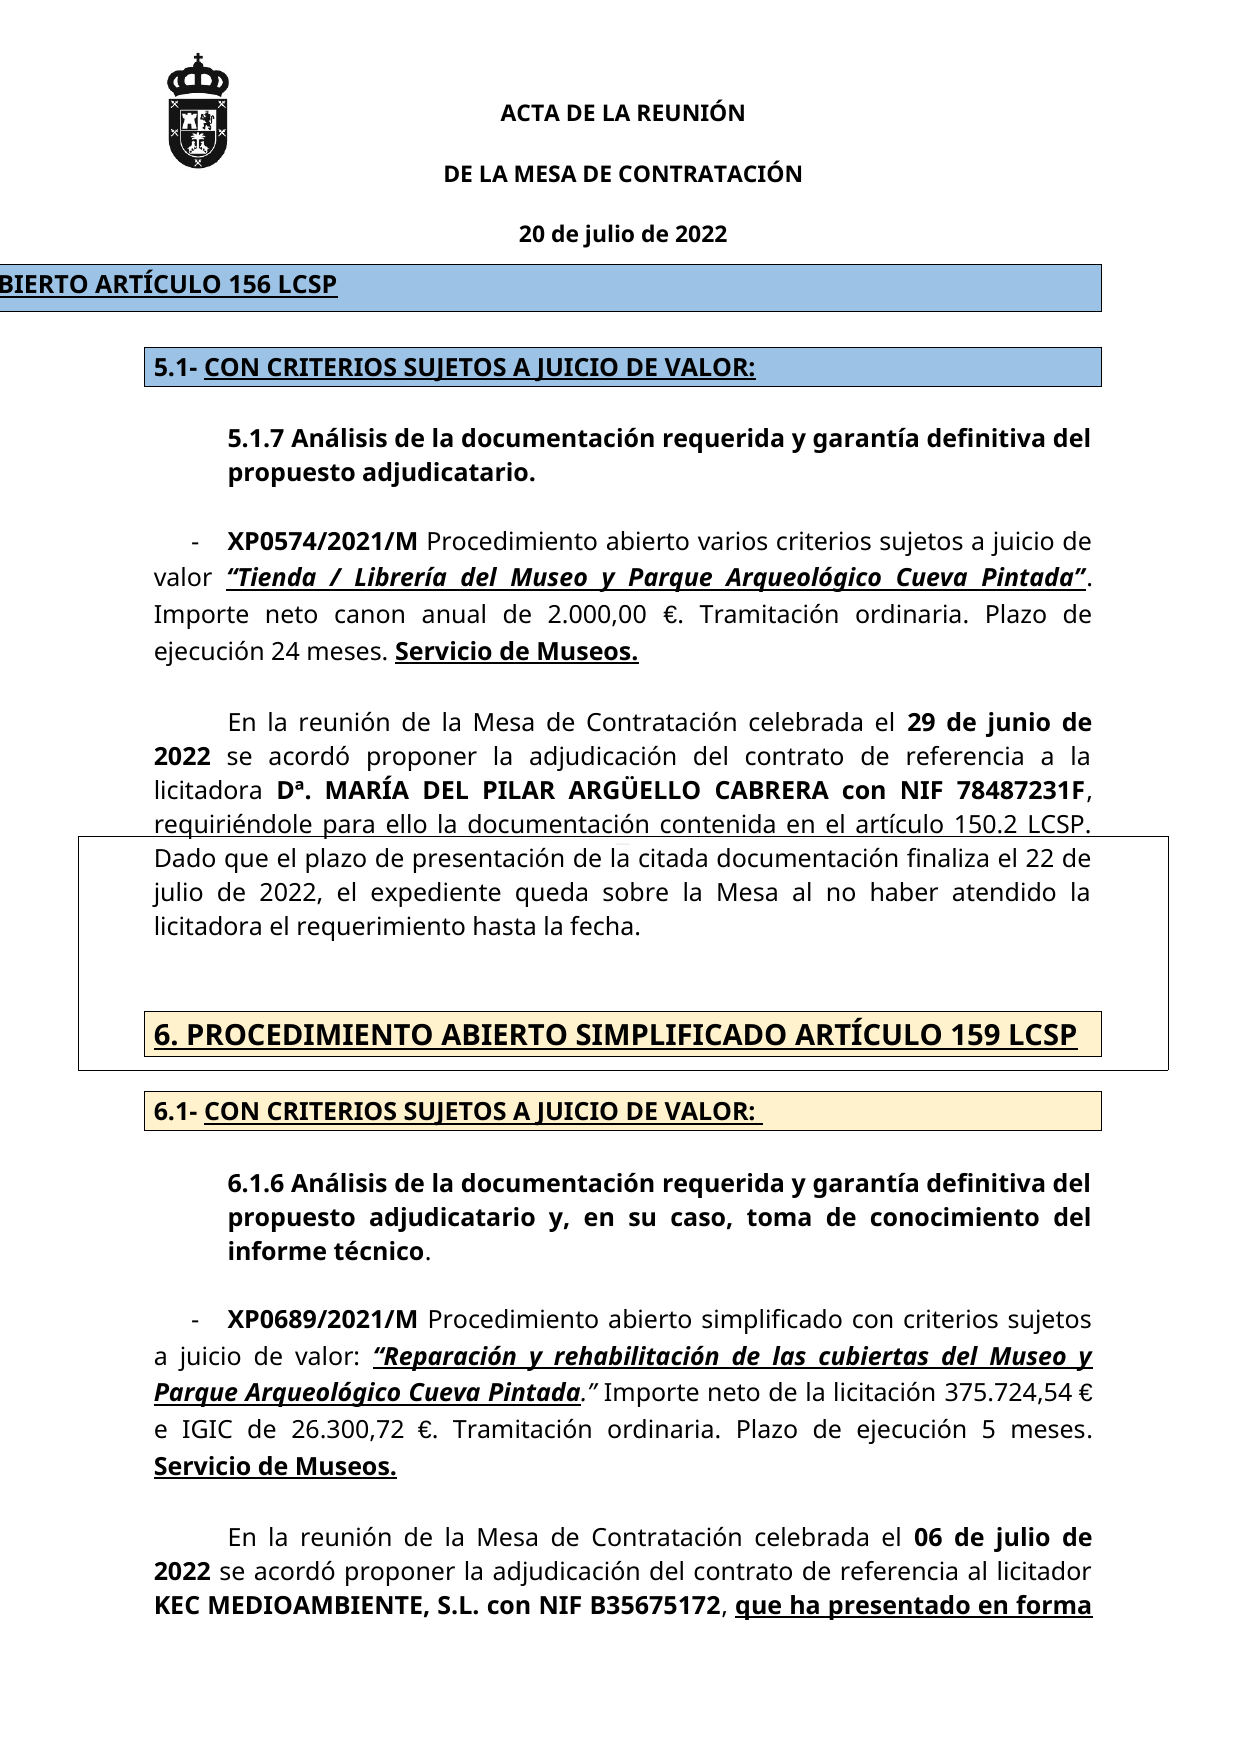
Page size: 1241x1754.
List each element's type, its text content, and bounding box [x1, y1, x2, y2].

list XP0574/2021/M Procedimiento abierto varios criterios sujetos a juicio de valor “Tienda / Librería del Museo y Parque Arqueológico Cueva Pintada”. Importe neto canon anual de 2.000,00 €. Tramitación ordinaria. Plazo de ejecución 24 meses. Servicio de Museos. [153, 523, 1093, 667]
text En la reunión de la Mesa de Contratación celebrada el 06 de julio de 2022 se acordó proponer la adjudicación del contrato de referencia al licitador KEC MEDIOAMBIENTE, S.L. con NIF B35675172, que ha presentado en forma [153, 1519, 1093, 1622]
list XP0689/2021/M Procedimiento abierto simplificado con criterios sujetos a juicio de valor: “Reparación y rehabilitación de las cubiertas del Museo y Parque Arqueológico Cueva Pintada.” Importe neto de la licitación 375.724,54 € e IGIC de 26.300,72 €. Tramitación ordinaria. Plazo de ejecución 5 meses. Servicio de Museos. [153, 1301, 1093, 1483]
text 6.1.6 Análisis de la documentación requerida y garantía definitiva del propuesto adjudicatario y, en su caso, toma de conocimiento del informe técnico. [227, 1165, 1093, 1267]
text En la reunión de la Mesa de Contratación celebrada el 29 de junio de 2022 se acordó proponer la adjudicación del contrato de referencia a la licitadora Dª. MARÍA DEL PILAR ARGÜELLO CABRERA con NIF 78487231F, requiriéndole para ello la documentación contenida en el artículo 150.2 LCSP. Dado que el plazo de presentación de la citada documentación finaliza el 22 de julio de 2022, el expediente queda sobre la Mesa al no haber atendido la licitadora el requerimiento hasta la fecha. [153, 704, 1093, 943]
subtitle PROCEDIMIENTO ABIERTO ARTÍCULO 156 LCSP [0, 265, 1101, 311]
text 6.1- CON CRITERIOS SUJETOS A JUICIO DE VALOR: [145, 1092, 1101, 1130]
text 6. PROCEDIMIENTO ABIERTO SIMPLIFICADO ARTÍCULO 159 LCSP [145, 1012, 1101, 1056]
text 5.1- CON CRITERIOS SUJETOS A JUICIO DE VALOR: [145, 348, 1101, 386]
picture [164, 50, 231, 171]
text 5.1.7 Análisis de la documentación requerida y garantía definitiva del propuesto adjudicatario. [227, 421, 1093, 489]
